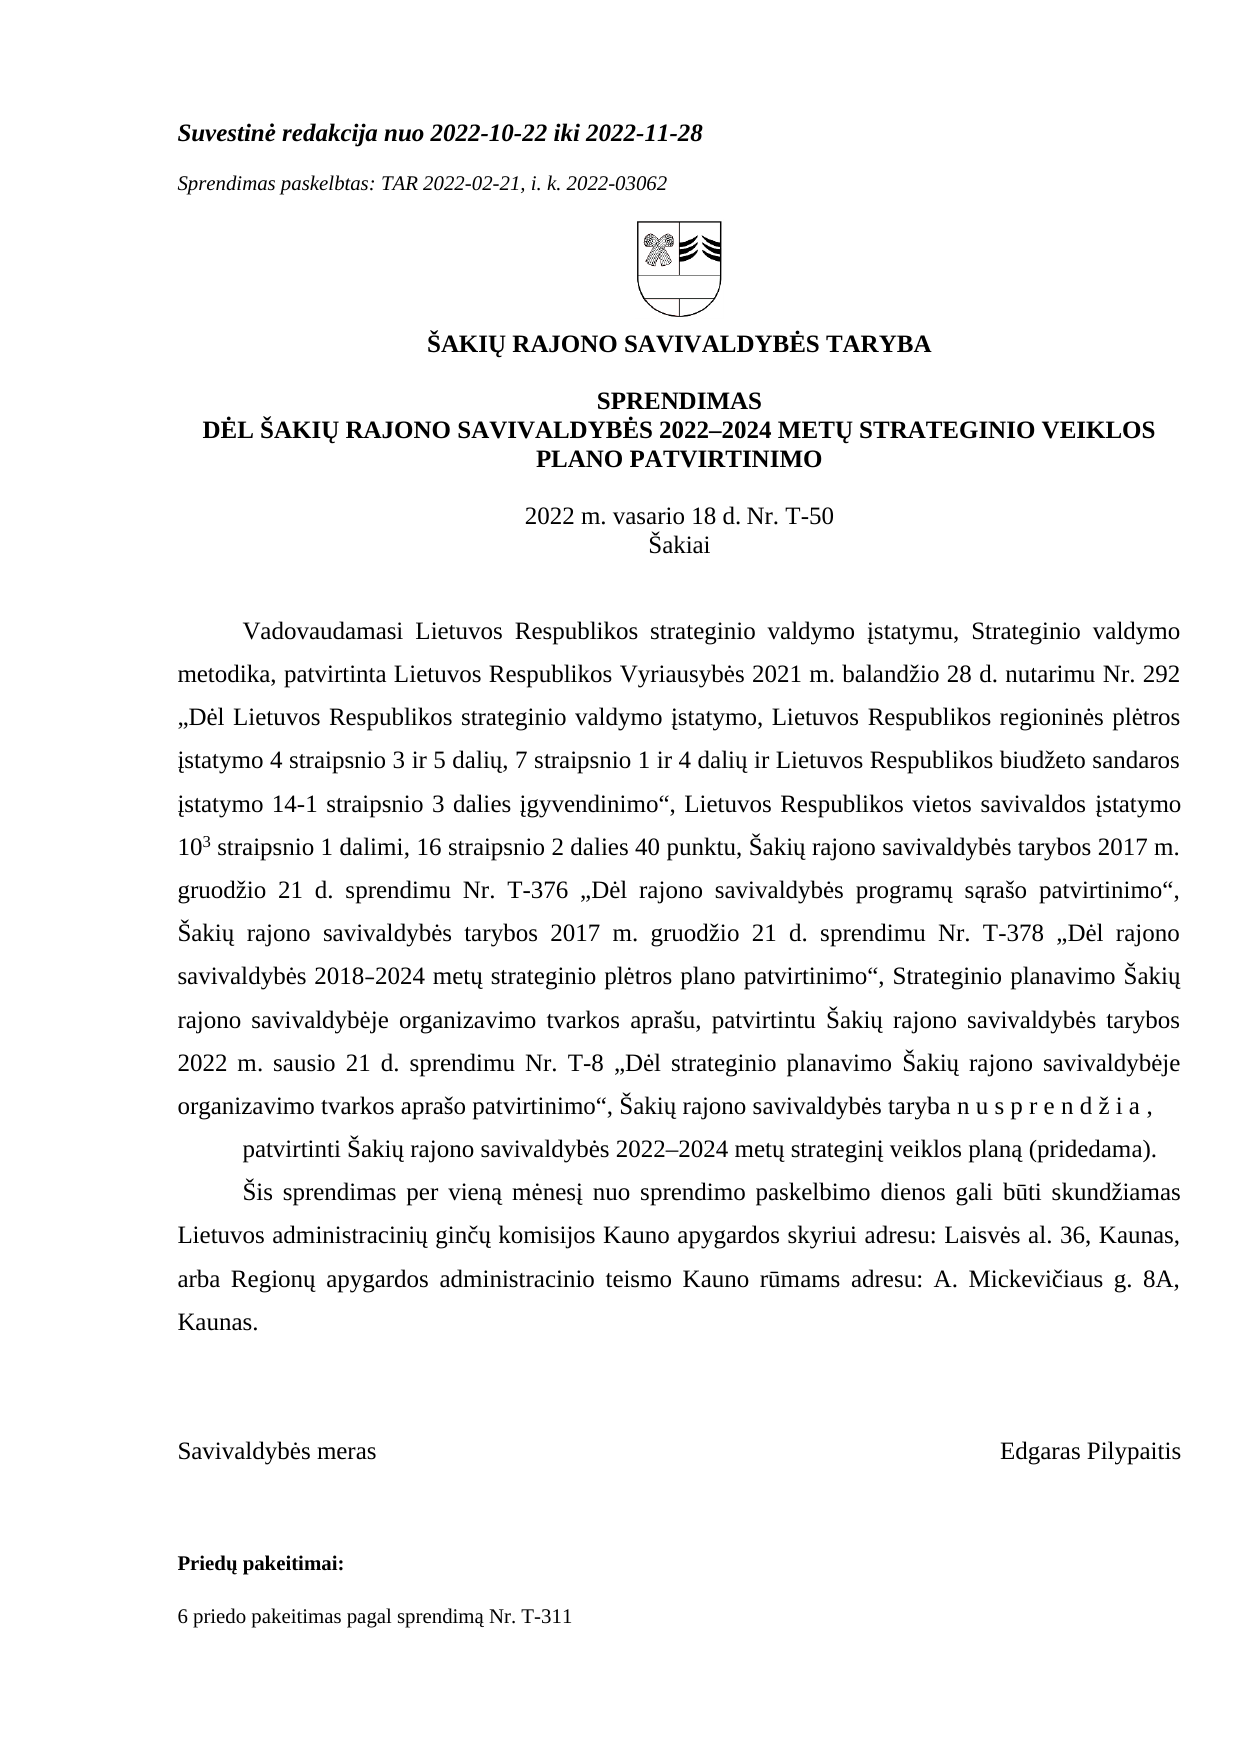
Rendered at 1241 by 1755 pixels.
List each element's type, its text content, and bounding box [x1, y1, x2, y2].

text ŠAKIŲ RAJONO SAVIVALDYBĖS TARYBA [177, 329, 1181, 357]
text Šakiai [177, 530, 1181, 559]
text 6 priedo pakeitimas pagal sprendimą Nr. T-311 [177, 1604, 1181, 1628]
text Savivaldybės meras Edgaras Pilypaitis [177, 1436, 1181, 1465]
text Sprendimas paskelbtas: TAR 2022-02-21, i. k. 2022-03062 [177, 171, 1181, 195]
text Priedų pakeitimai: [177, 1551, 1181, 1575]
text patvirtinti Šakių rajono savivaldybės 2022–2024 metų strateginį veiklos planą (pridedama). [177, 1134, 1181, 1163]
text 2022 m. vasario 18 d. Nr. T-50 [177, 501, 1181, 530]
text Šis sprendimas per vieną mėnesį nuo sprendimo paskelbimo dienos gali būti skundžiamas Lietuvos administracinių ginčų komisijos Kauno apygardos skyriui adresu: Laisvės al. 36, Kaunas, arba Regionų apygardos administracinio teismo Kauno rūmams adresu: A. Mickevičiaus g. 8A, Kaunas. [177, 1177, 1181, 1336]
subtitle SPRENDIMAS [177, 386, 1181, 415]
text DĖL ŠAKIŲ RAJONO SAVIVALDYBĖS 2022–2024 METŲ STRATEGINIO VEIKLOS PLANO PATVIRTINIMO [177, 415, 1181, 472]
text Suvestinė redakcija nuo 2022-10-22 iki 2022-11-28 [177, 118, 1181, 147]
text Vadovaudamasi Lietuvos Respublikos strateginio valdymo įstatymu, Strateginio valdymo metodika, patvirtinta Lietuvos Respublikos Vyriausybės 2021 m. balandžio 28 d. nutarimu Nr. 292 „Dėl Lietuvos Respublikos strateginio valdymo įstatymo, Lietuvos Respublikos regioninės plėtros įstatymo 4 straipsnio 3 ir 5 dalių, 7 straipsnio 1 ir 4 dalių ir Lietuvos Respublikos biudžeto sandaros įstatymo 14-1 straipsnio 3 dalies įgyvendinimo“, Lietuvos Respublikos vietos savivaldos įstatymo 103 straipsnio 1 dalimi, 16 straipsnio 2 dalies 40 punktu, Šakių rajono savivaldybės tarybos 2017 m. gruodžio 21 d. sprendimu Nr. T-376 „Dėl rajono savivaldybės programų sąrašo patvirtinimo“, Šakių rajono savivaldybės tarybos 2017 m. gruodžio 21 d. sprendimu Nr. T-378 „Dėl rajono savivaldybės 2018–2024 metų strateginio plėtros plano patvirtinimo“, Strateginio planavimo Šakių rajono savivaldybėje organizavimo tvarkos aprašu, patvirtintu Šakių rajono savivaldybės tarybos 2022 m. sausio 21 d. sprendimu Nr. T-8 „Dėl strateginio planavimo Šakių rajono savivaldybėje organizavimo tvarkos aprašo patvirtinimo“, Šakių rajono savivaldybės taryba nusprendžia, [177, 616, 1181, 1120]
